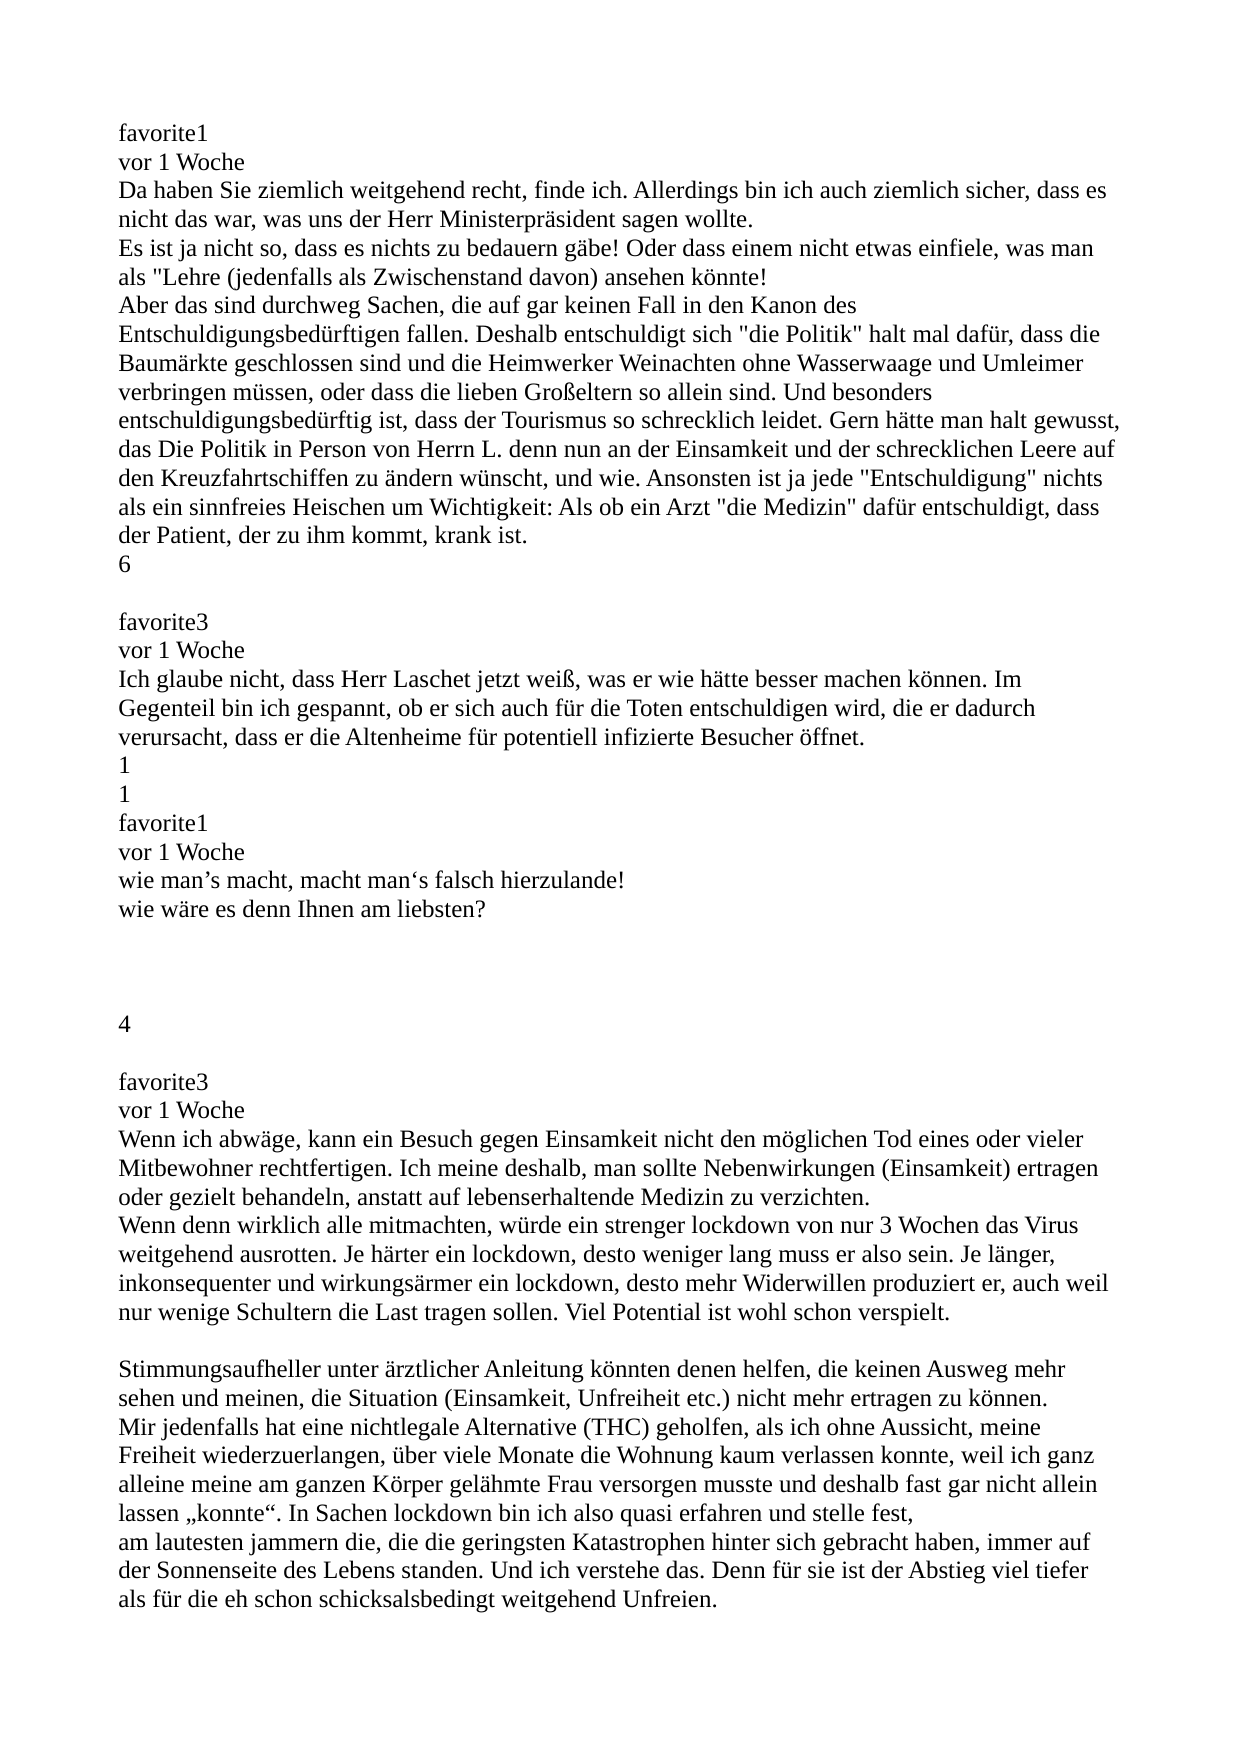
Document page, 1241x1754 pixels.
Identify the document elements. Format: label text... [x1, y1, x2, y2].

text favorite3 [118, 1067, 1122, 1096]
text favorite3 [118, 607, 1122, 636]
text vor 1 Woche [118, 1096, 1122, 1124]
text Aber das sind durchweg Sachen, die auf gar keinen Fall in den Kanon des Entschuldigungsbedürftigen fallen. Deshalb entschuldigt sich "die Politik" halt mal dafür, dass die Baumärkte geschlossen sind und die Heimwerker Weinachten ohne Wasserwaage und Umleimer verbringen müssen, oder dass die lieben Großeltern so allein sind. Und besonders entschuldigungsbedürftig ist, dass der Tourismus so schrecklich leidet. Gern hätte man halt gewusst, das Die Politik in Person von Herrn L. denn nun an der Einsamkeit und der schrecklichen Leere auf den Kreuzfahrtschiffen zu ändern wünscht, und wie. Ansonsten ist ja jede "Entschuldigung" nichts als ein sinnfreies Heischen um Wichtigkeit: Als ob ein Arzt "die Medizin" dafür entschuldigt, dass der Patient, der zu ihm kommt, krank ist. [118, 291, 1122, 549]
text favorite1 [118, 808, 1122, 837]
text 1 [118, 751, 1122, 779]
text Wenn denn wirklich alle mitmachten, würde ein strenger lockdown von nur 3 Wochen das Virus weitgehend ausrotten. Je härter ein lockdown, desto weniger lang muss er also sein. Je länger, inkonsequenter und wirkungsärmer ein lockdown, desto mehr Widerwillen produziert er, auch weil nur wenige Schultern die Last tragen sollen. Viel Potential ist wohl schon verspielt. [118, 1211, 1122, 1326]
text Ich glaube nicht, dass Herr Laschet jetzt weiß, was er wie hätte besser machen können. Im Gegenteil bin ich gespannt, ob er sich auch für die Toten entschuldigen wird, die er dadurch verursacht, dass er die Altenheime für potentiell infizierte Besucher öffnet. [118, 664, 1122, 751]
text Es ist ja nicht so, dass es nichts zu bedauern gäbe! Oder dass einem nicht etwas einfiele, was man als "Lehre (jedenfalls als Zwischenstand davon) ansehen könnte! [118, 233, 1122, 291]
text wie man’s macht, macht man‘s falsch hierzulande! [118, 866, 1122, 894]
text Stimmungsaufheller unter ärztlicher Anleitung könnten denen helfen, die keinen Ausweg mehr sehen und meinen, die Situation (Einsamkeit, Unfreiheit etc.) nicht mehr ertragen zu können. [118, 1354, 1122, 1412]
text vor 1 Woche [118, 837, 1122, 866]
text Da haben Sie ziemlich weitgehend recht, finde ich. Allerdings bin ich auch ziemlich sicher, dass es nicht das war, was uns der Herr Ministerpräsident sagen wollte. [118, 176, 1122, 233]
text 1 [118, 779, 1122, 808]
text Mir jedenfalls hat eine nichtlegale Alternative (THC) geholfen, als ich ohne Aussicht, meine Freiheit wiederzuerlangen, über viele Monate die Wohnung kaum verlassen konnte, weil ich ganz alleine meine am ganzen Körper gelähmte Frau versorgen musste und deshalb fast gar nicht allein lassen „konnte“. In Sachen lockdown bin ich also quasi erfahren und stelle fest, [118, 1412, 1122, 1527]
text vor 1 Woche [118, 147, 1122, 176]
text Wenn ich abwäge, kann ein Besuch gegen Einsamkeit nicht den möglichen Tod eines oder vieler Mitbewohner rechtfertigen. Ich meine deshalb, man sollte Nebenwirkungen (Einsamkeit) ertragen oder gezielt behandeln, anstatt auf lebenserhaltende Medizin zu verzichten. [118, 1124, 1122, 1211]
text favorite1 [118, 118, 1122, 147]
text 6 [118, 549, 1122, 578]
text am lautesten jammern die, die die geringsten Katastrophen hinter sich gebracht haben, immer auf der Sonnenseite des Lebens standen. Und ich verstehe das. Denn für sie ist der Abstieg viel tiefer als für die eh schon schicksalsbedingt weitgehend Unfreien. [118, 1527, 1122, 1613]
text 4 [118, 1009, 1122, 1038]
text vor 1 Woche [118, 636, 1122, 664]
text wie wäre es denn Ihnen am liebsten? [118, 894, 1122, 923]
